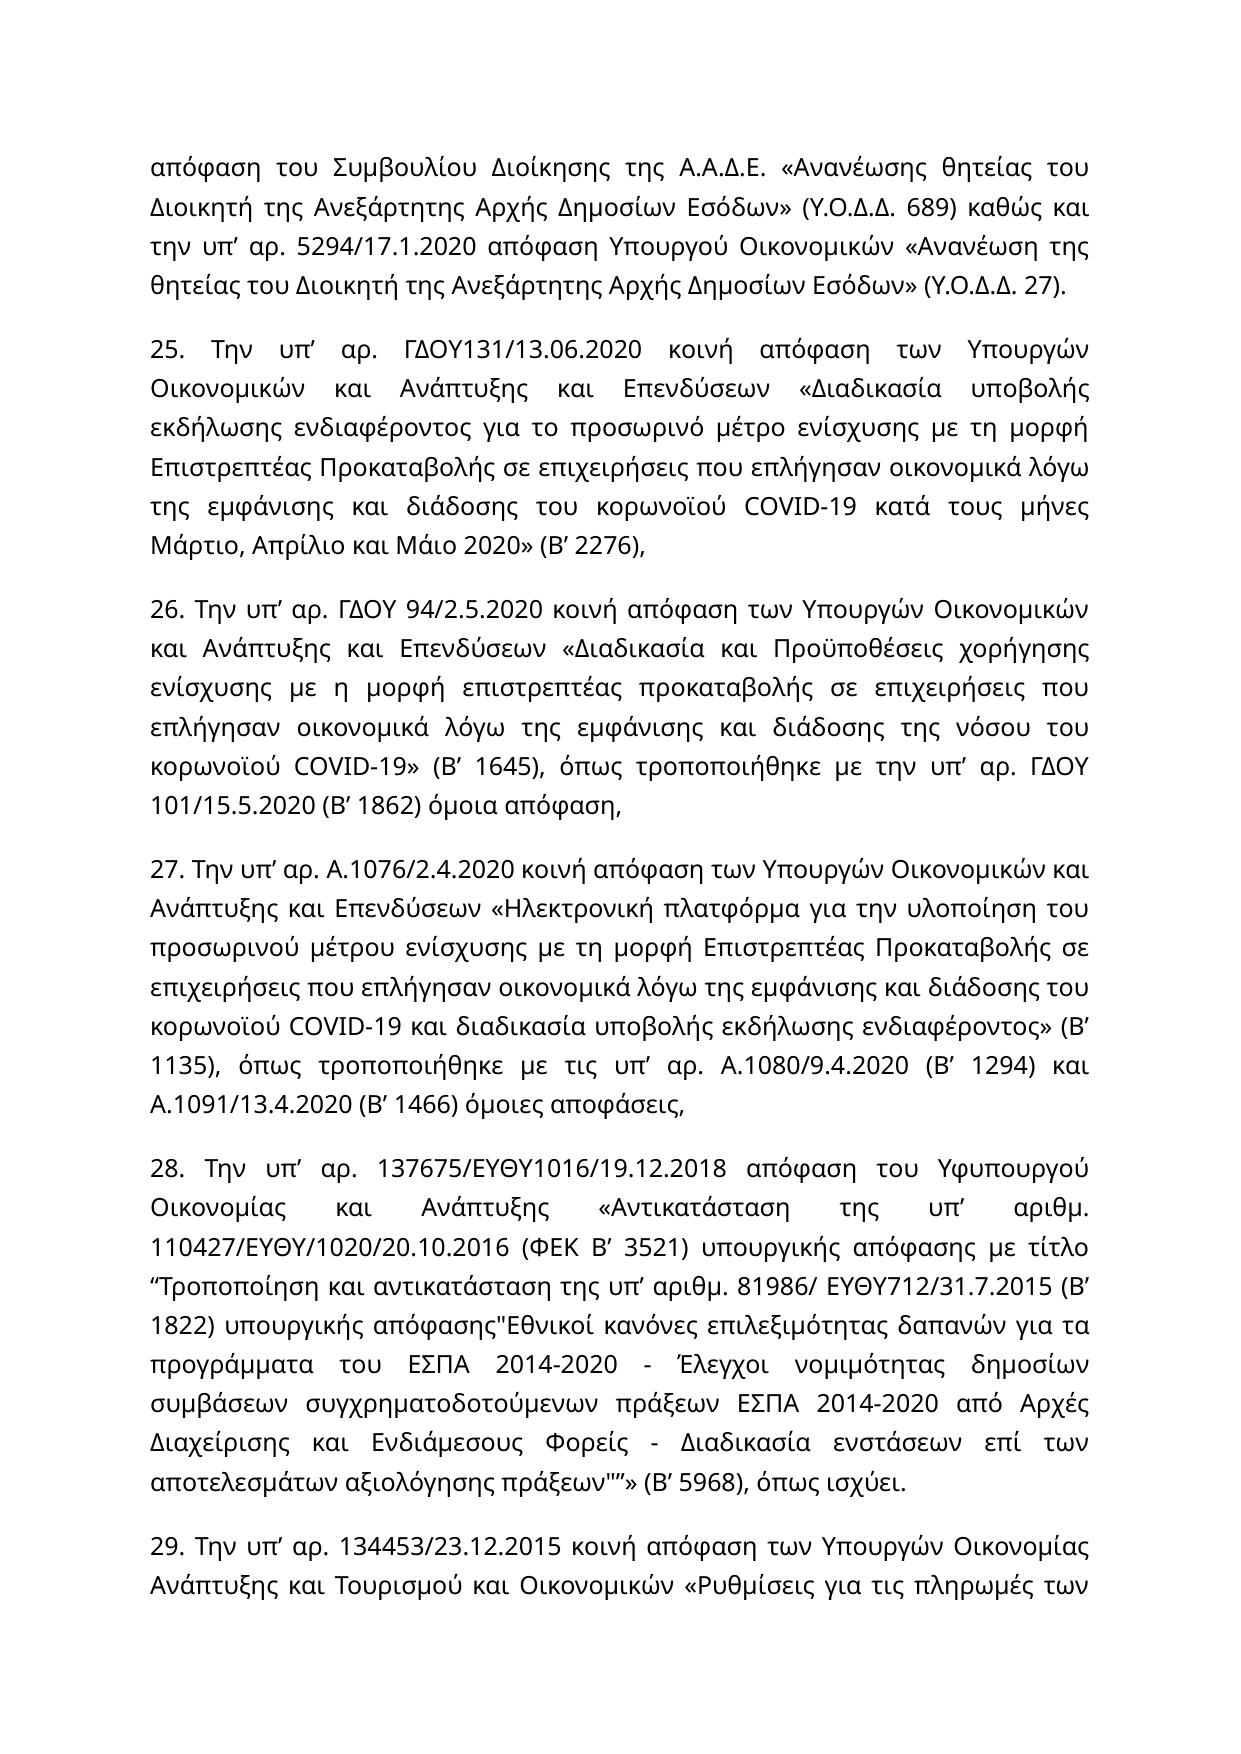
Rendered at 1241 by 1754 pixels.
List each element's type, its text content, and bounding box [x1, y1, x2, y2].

text 25. Την υπ’ αρ. ΓΔΟΥ131/13.06.2020 κοινή απόφαση των Υπουργών Οικονομικών και Ανάπτυξης και Επενδύσεων «Διαδικασία υποβολής εκδήλωσης ενδιαφέροντος για το προσωρινό μέτρο ενίσχυσης με τη μορφή Επιστρεπτέας Προκαταβολής σε επιχειρήσεις που επλήγησαν οικονομικά λόγω της εμφάνισης και διάδοσης του κορωνοϊού COVID-19 κατά τους μήνες Μάρτιο, Απρίλιο και Μάιο 2020» (Β’ 2276), [150, 332, 1090, 562]
text 26. Την υπ’ αρ. ΓΔΟΥ 94/2.5.2020 κοινή απόφαση των Υπουργών Οικονομικών και Ανάπτυξης και Επενδύσεων «Διαδικασία και Προϋποθέσεις χορήγησης ενίσχυσης με η μορφή επιστρεπτέας προκαταβολής σε επιχειρήσεις που επλήγησαν οικονομικά λόγω της εμφάνισης και διάδοσης της νόσου του κορωνοϊού COVID-19» (Β’ 1645), όπως τροποποιήθηκε με την υπ’ αρ. ΓΔΟΥ 101/15.5.2020 (Β’ 1862) όμοια απόφαση, [150, 592, 1090, 822]
text 27. Την υπ’ αρ. Α.1076/2.4.2020 κοινή απόφαση των Υπουργών Οικονομικών και Ανάπτυξης και Επενδύσεων «Ηλεκτρονική πλατφόρμα για την υλοποίηση του προσωρινού μέτρου ενίσχυσης με τη μορφή Επιστρεπτέας Προκαταβολής σε επιχειρήσεις που επλήγησαν οικονομικά λόγω της εμφάνισης και διάδοσης του κορωνοϊού COVID-19 και διαδικασία υποβολής εκδήλωσης ενδιαφέροντος» (Β’ 1135), όπως τροποποιήθηκε με τις υπ’ αρ. Α.1080/9.4.2020 (Β’ 1294) και Α.1091/13.4.2020 (Β’ 1466) όμοιες αποφάσεις, [150, 852, 1090, 1121]
text απόφαση του Συμβουλίου Διοίκησης της Α.Α.Δ.Ε. «Ανανέωσης θητείας του Διοικητή της Ανεξάρτητης Αρχής Δημοσίων Εσόδων» (Υ.Ο.Δ.Δ. 689) καθώς και την υπ’ αρ. 5294/17.1.2020 απόφαση Υπουργού Οικονομικών «Ανανέωση της θητείας του Διοικητή της Ανεξάρτητης Αρχής Δημοσίων Εσόδων» (Υ.Ο.Δ.Δ. 27). [150, 150, 1090, 302]
text 28. Την υπ’ αρ. 137675/EΥΘΥ1016/19.12.2018 απόφαση του Υφυπουργού Οικονομίας και Ανάπτυξης «Αντικατάσταση της υπ’ αριθμ. 110427/EΥΘΥ/1020/20.10.2016 (ΦΕΚ Β’ 3521) υπουργικής απόφασης με τίτλο “Τροποποίηση και αντικατάσταση της υπ’ αριθμ. 81986/ ΕΥΘΥ712/31.7.2015 (Β’ 1822) υπουργικής απόφασης"Εθνικοί κανόνες επιλεξιμότητας δαπανών για τα προγράμματα του ΕΣΠΑ 2014-2020 - Έλεγχοι νομιμότητας δημοσίων συμβάσεων συγχρηματοδοτούμενων πράξεων ΕΣΠΑ 2014-2020 από Αρχές Διαχείρισης και Ενδιάμεσους Φορείς - Διαδικασία ενστάσεων επί των αποτελεσμάτων αξιολόγησης πράξεων"”» (Β’ 5968), όπως ισχύει. [150, 1151, 1090, 1498]
text 29. Την υπ’ αρ. 134453/23.12.2015 κοινή απόφαση των Υπουργών Οικονομίας Ανάπτυξης και Τουρισμού και Οικονομικών «Ρυθμίσεις για τις πληρωμές των [150, 1528, 1090, 1602]
